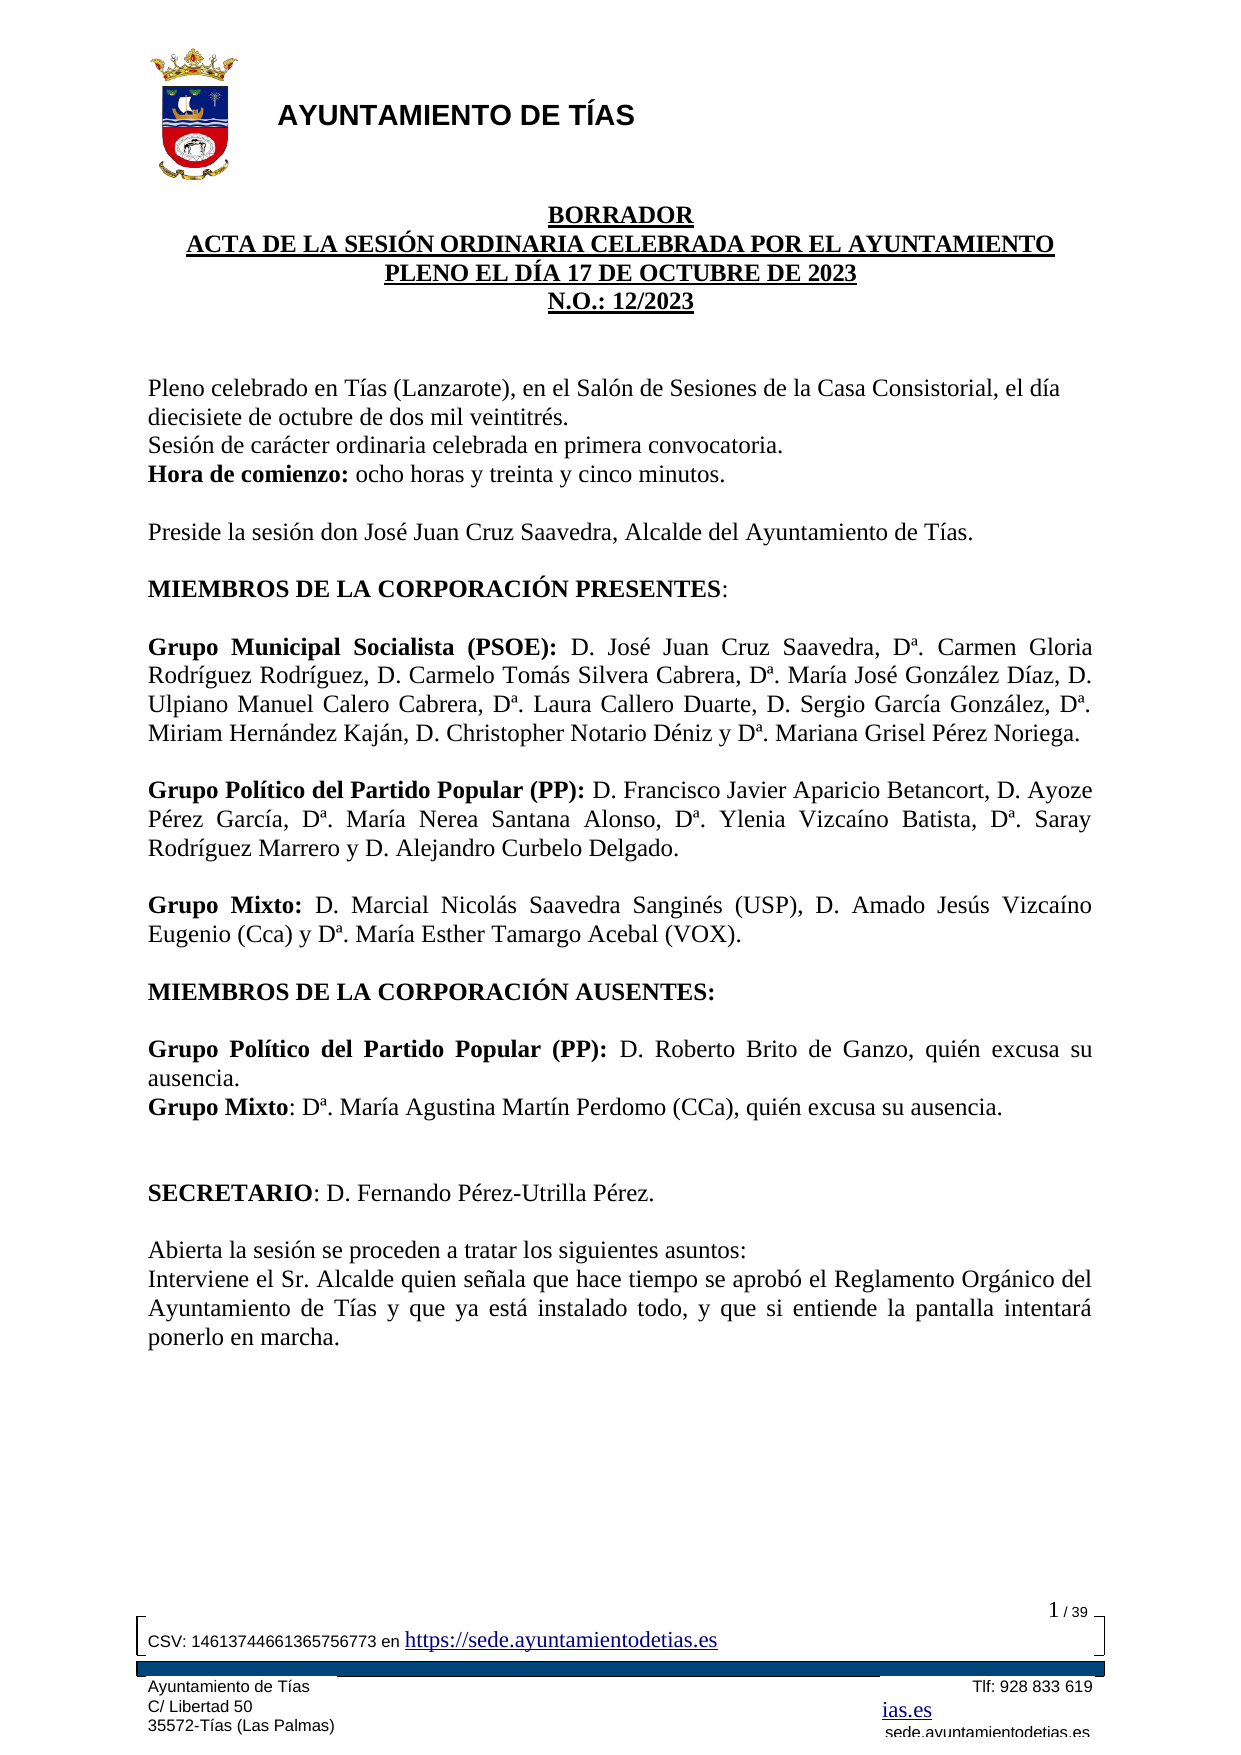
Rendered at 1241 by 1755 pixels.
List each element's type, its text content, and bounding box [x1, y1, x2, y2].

text Preside la sesión don José Juan Cruz Saavedra, Alcalde del Ayuntamiento de Tías. [148, 517, 1149, 545]
text Grupo Mixto: Dª. María Agustina Martín Perdomo (CCa), quién excusa su ausencia. [148, 1092, 1149, 1120]
text N.O.: 12/2023 [185, 286, 1056, 315]
text MIEMBROS DE LA CORPORACIÓN PRESENTES: [148, 574, 1149, 603]
subtitle BORRADOR [185, 200, 1056, 229]
text Sesión de carácter ordinaria celebrada en primera convocatoria. [148, 430, 1149, 459]
text Grupo Político del Partido Popular (PP): D. Roberto Brito de Ganzo, quién excusa su ausencia. [148, 1034, 1093, 1092]
text Hora de comienzo: ocho horas y treinta y cinco minutos. [148, 459, 1149, 488]
text Interviene el Sr. Alcalde quien señala que hace tiempo se aprobó el Reglamento Orgánico del Ayuntamiento de Tías y que ya está instalado todo, y que si entiende la pantalla intentará ponerlo en marcha. [148, 1264, 1093, 1350]
text Grupo Político del Partido Popular (PP): D. Francisco Javier Aparicio Betancort, D. Ayoze Pérez García, Dª. María Nerea Santana Alonso, Dª. Ylenia Vizcaíno Batista, Dª. Saray Rodríguez Marrero y D. Alejandro Curbelo Delgado. [148, 775, 1093, 862]
text SECRETARIO: D. Fernando Pérez-Utrilla Pérez. [148, 1178, 1149, 1207]
text ACTA DE LA SESIÓN ORDINARIA CELEBRADA POR EL AYUNTAMIENTO PLENO EL DÍA 17 DE OCTUBRE DE 2023 [185, 229, 1056, 286]
text Abierta la sesión se proceden a tratar los siguientes asuntos: [148, 1235, 1149, 1264]
text Grupo Mixto: D. Marcial Nicolás Saavedra Sanginés (USP), D. Amado Jesús Vizcaíno Eugenio (Cca) y Dª. María Esther Tamargo Acebal (VOX). [148, 890, 1093, 948]
text MIEMBROS DE LA CORPORACIÓN AUSENTES: [148, 977, 1149, 1005]
text Pleno celebrado en Tías (Lanzarote), en el Salón de Sesiones de la Casa Consistorial, el día diecisiete de octubre de dos mil veintitrés. [148, 373, 1149, 430]
text Grupo Municipal Socialista (PSOE): D. José Juan Cruz Saavedra, Dª. Carmen Gloria Rodríguez Rodríguez, D. Carmelo Tomás Silvera Cabrera, Dª. María José González Díaz, D. Ulpiano Manuel Calero Cabrera, Dª. Laura Callero Duarte, D. Sergio García González, Dª. Miriam Hernández Kaján, D. Christopher Notario Déniz y Dª. Mariana Grisel Pérez Noriega. [148, 632, 1093, 747]
